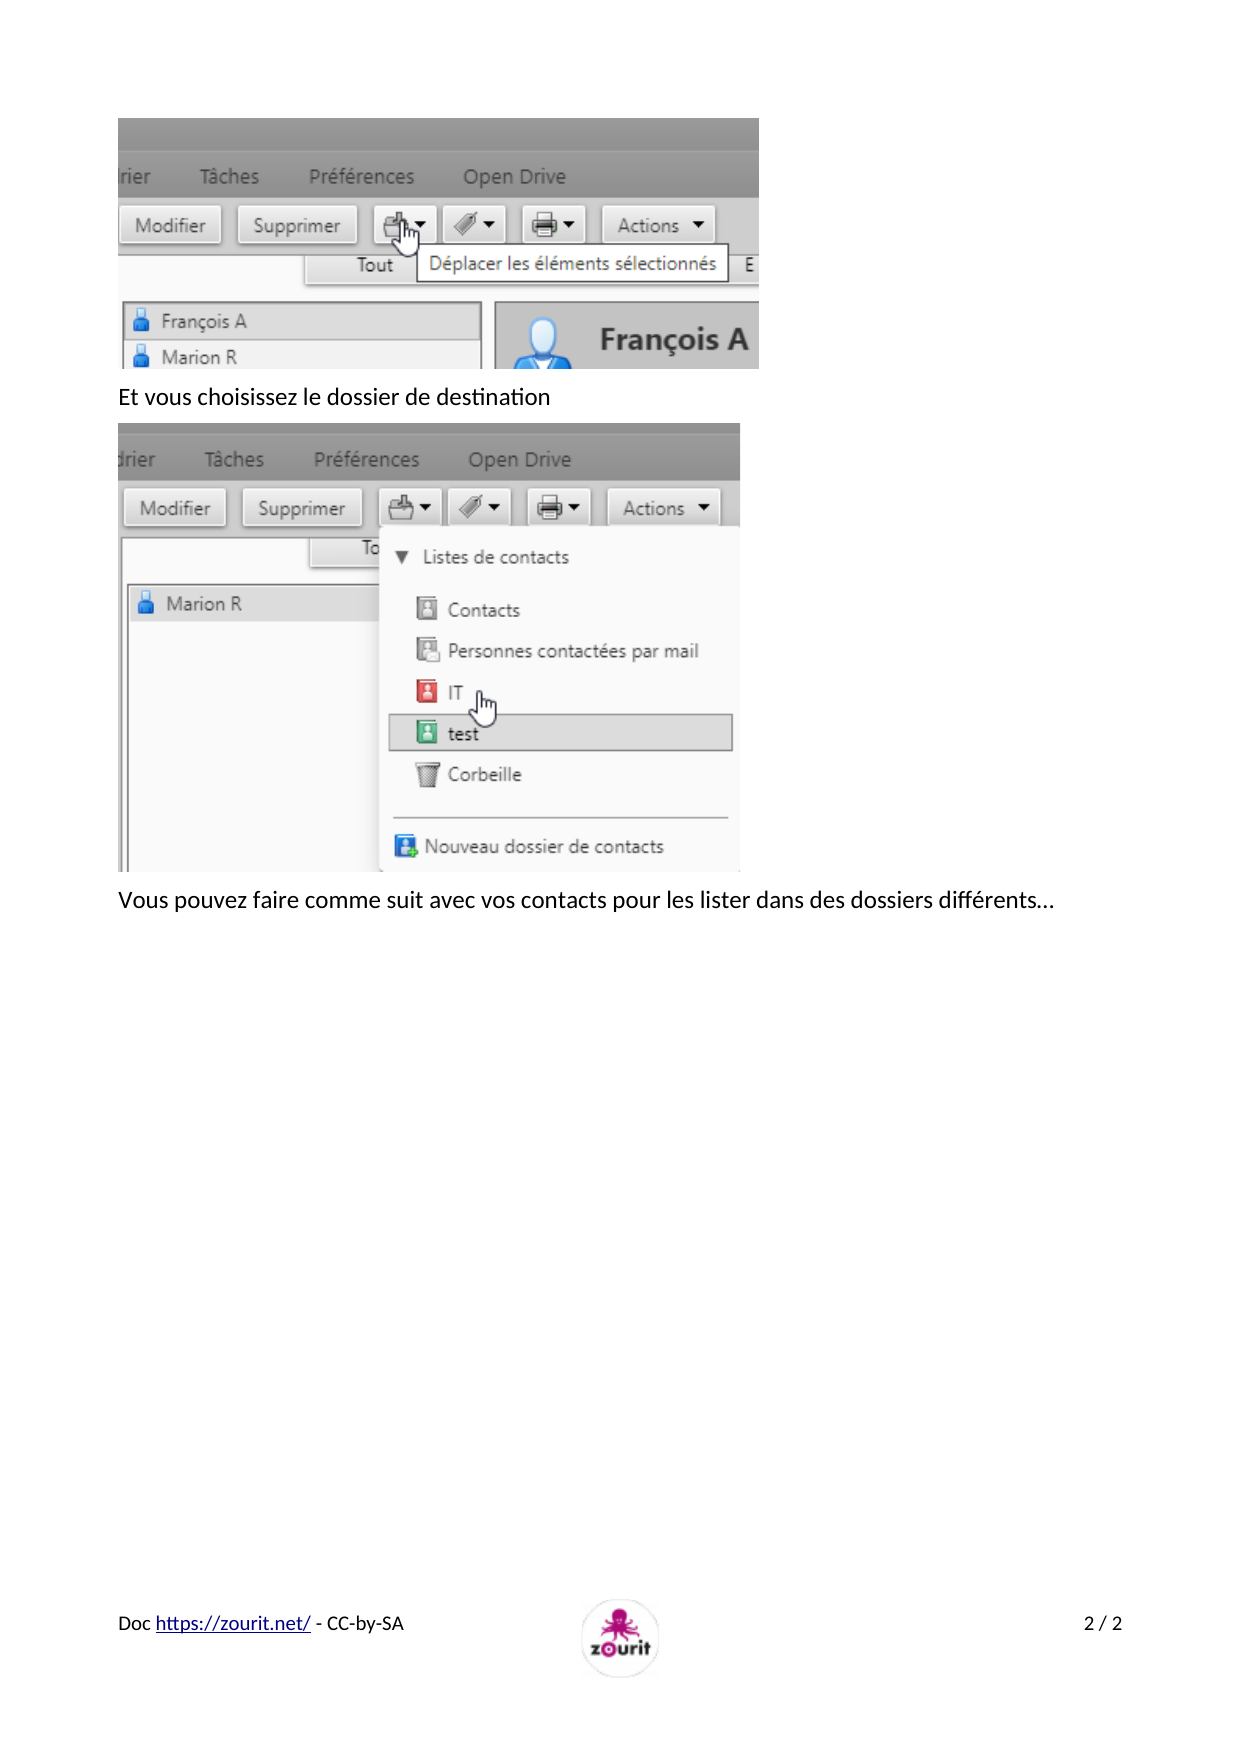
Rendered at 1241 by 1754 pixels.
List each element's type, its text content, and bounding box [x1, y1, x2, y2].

text Et vous choisissez le dossier de destination [118, 381, 1122, 411]
picture [118, 423, 740, 872]
text Vous pouvez faire comme suit avec vos contacts pour les lister dans des dossiers différents… [118, 884, 1122, 915]
picture [581, 1599, 660, 1678]
picture [118, 118, 759, 369]
